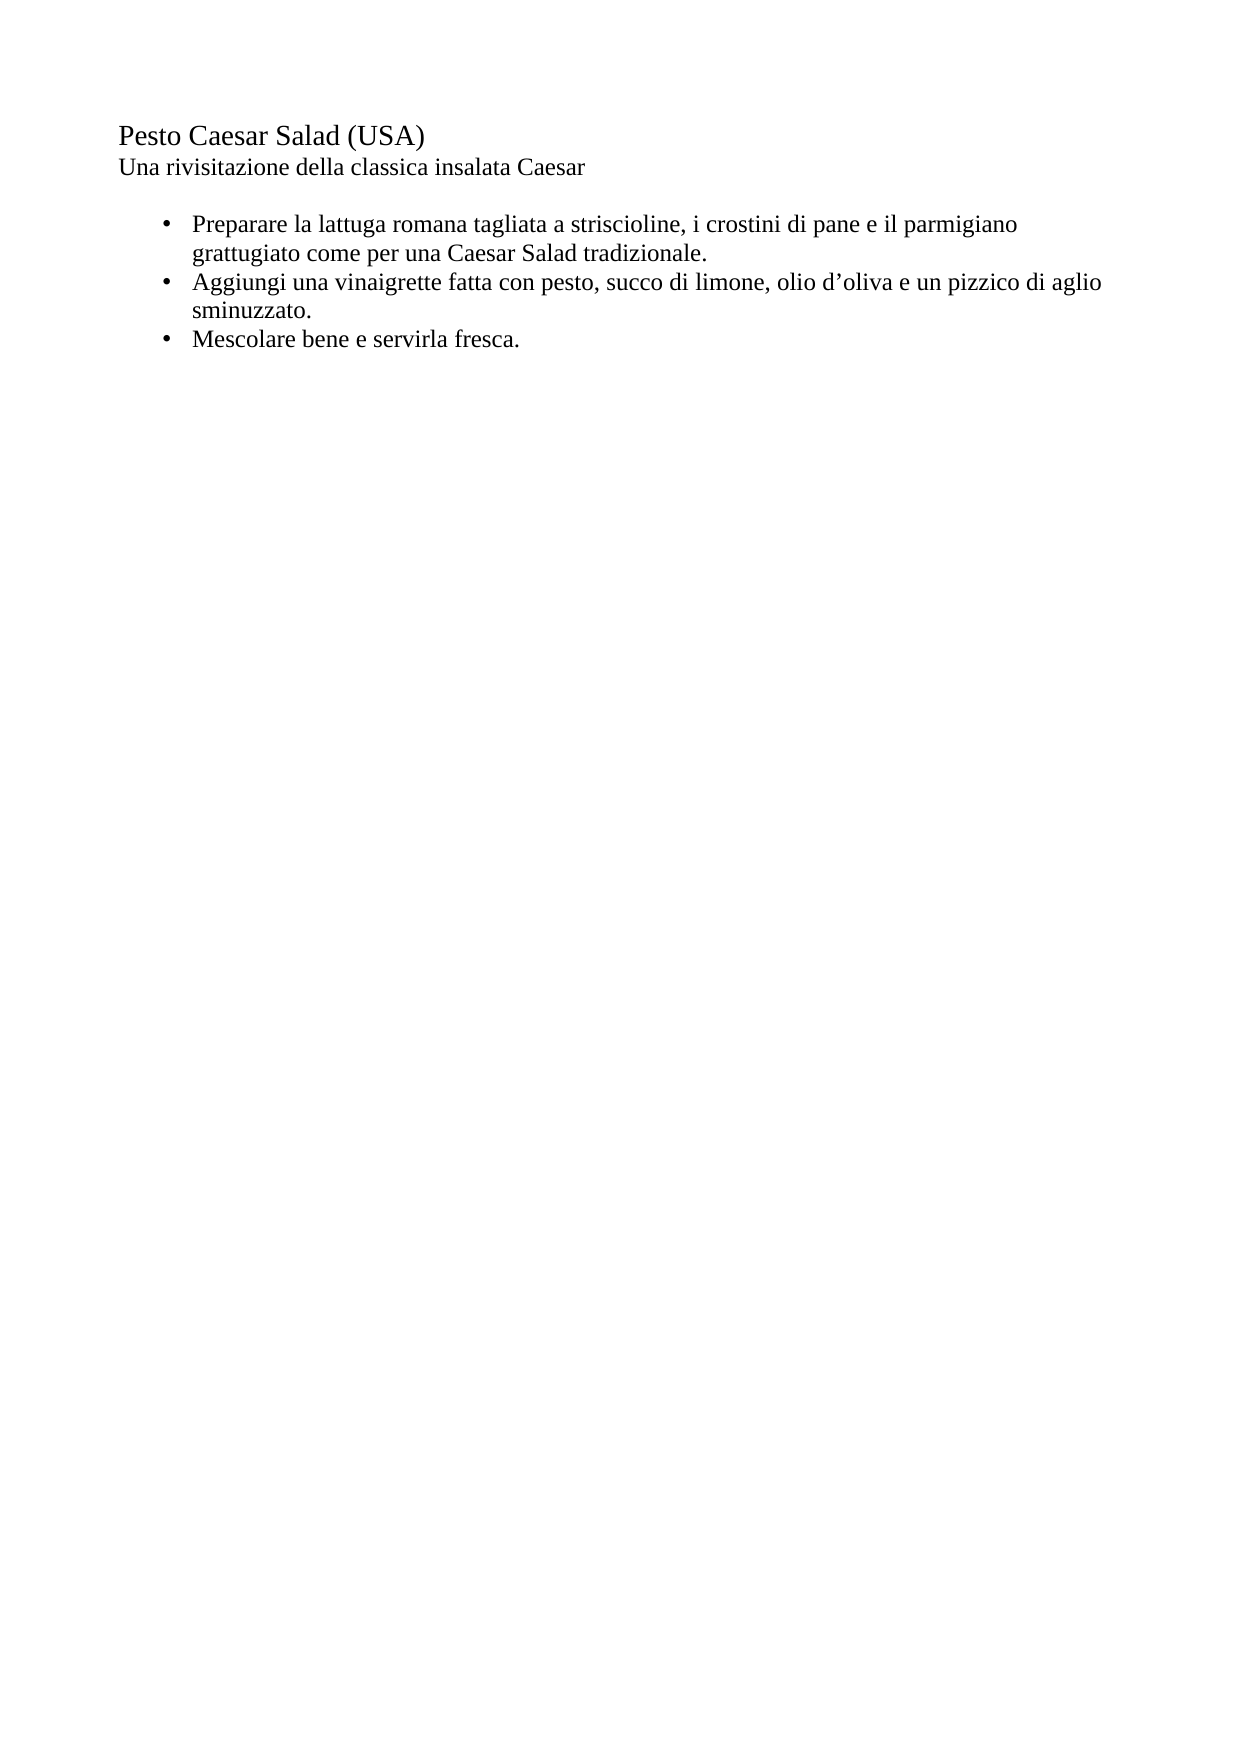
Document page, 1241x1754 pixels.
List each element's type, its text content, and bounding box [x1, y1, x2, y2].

list Aggiungi una vinaigrette fatta con pesto, succo di limone, olio d’oliva e un pizzico di aglio sminuzzato. [162, 267, 1122, 324]
subtitle Pesto Caesar Salad (USA) [118, 118, 1122, 152]
text Una rivisitazione della classica insalata Caesar [118, 152, 1122, 180]
list Preparare la lattuga romana tagliata a striscioline, i crostini di pane e il parmigiano grattugiato come per una Caesar Salad tradizionale. [162, 209, 1122, 267]
list Mescolare bene e servirla fresca. [162, 324, 1122, 353]
